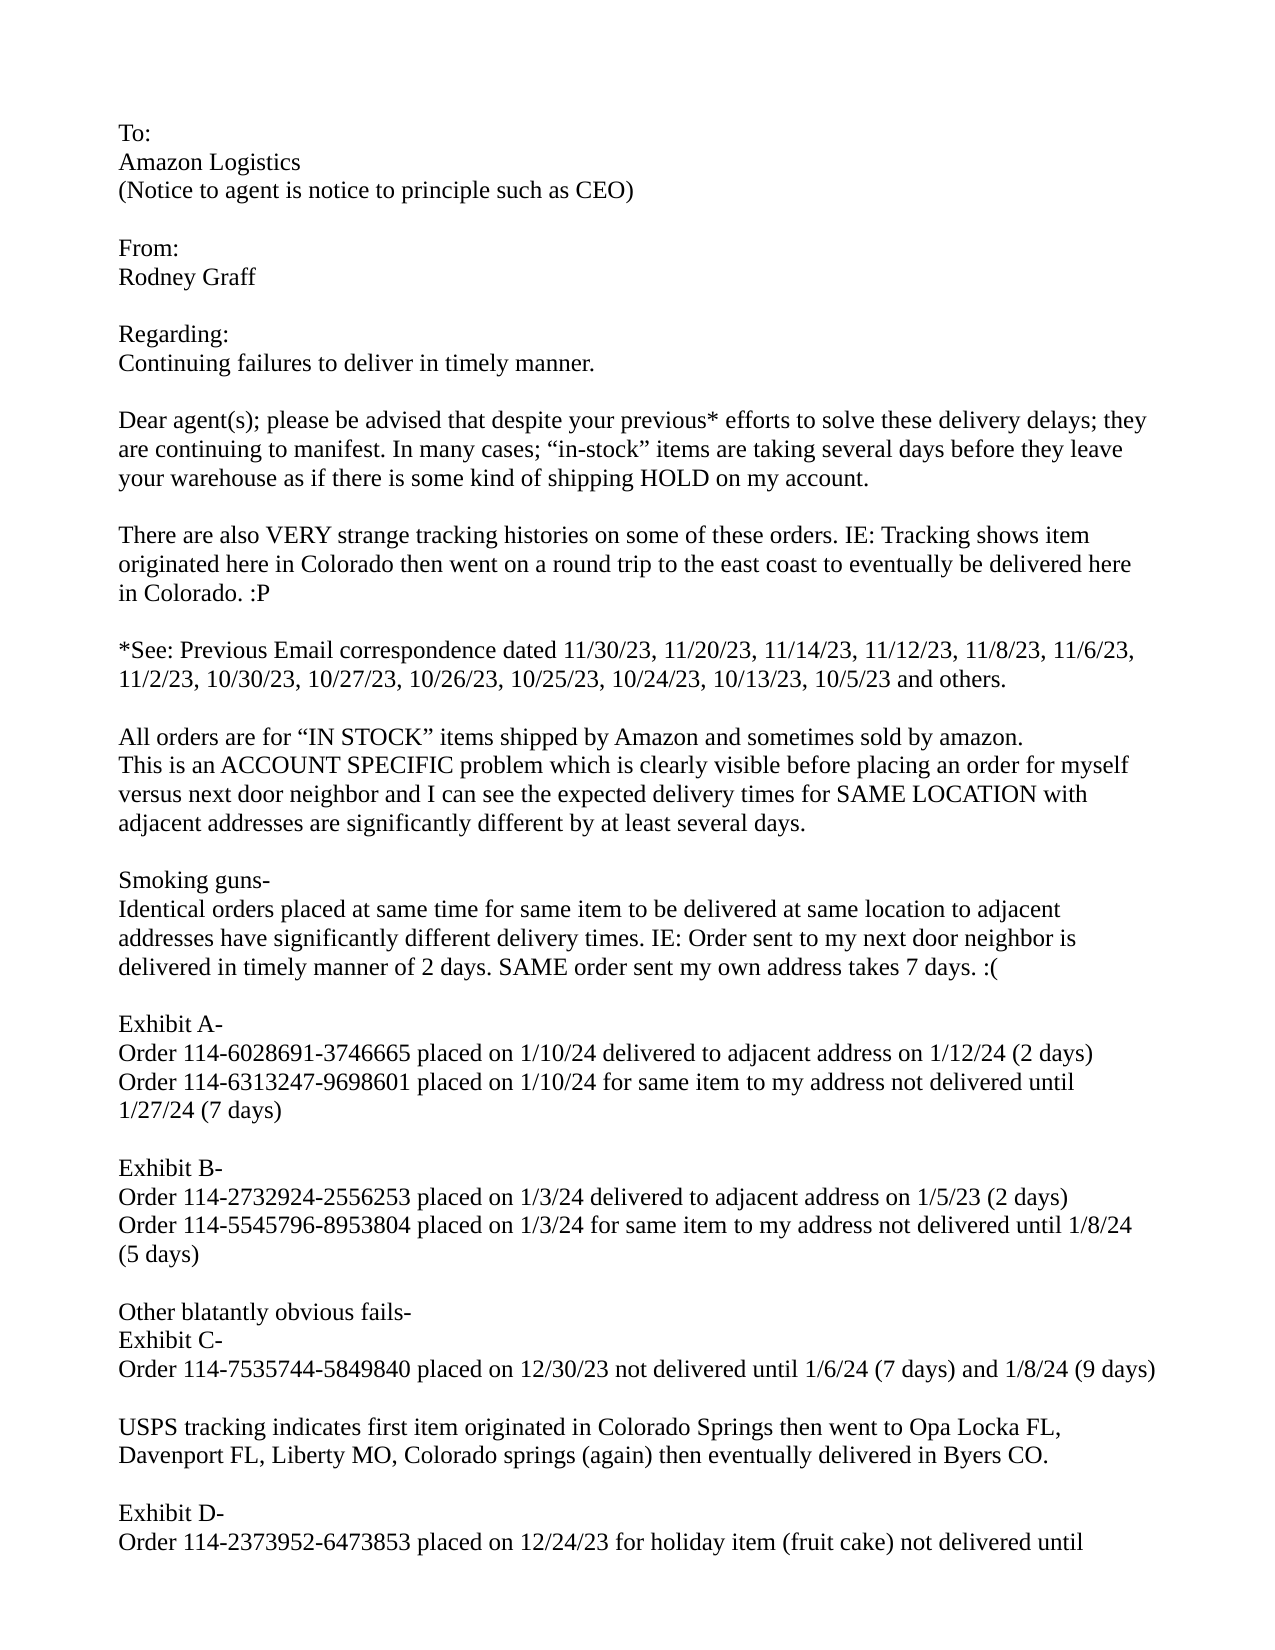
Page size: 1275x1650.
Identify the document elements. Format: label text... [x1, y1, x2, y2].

text Order 114-2732924-2556253 placed on 1/3/24 delivered to adjacent address on 1/5/23 (2 days) [118, 1182, 1157, 1211]
text Identical orders placed at same time for same item to be delivered at same location to adjacent addresses have significantly different delivery times. IE: Order sent to my next door neighbor is delivered in timely manner of 2 days. SAME order sent my own address takes 7 days. :( Exhibit A- Order 114-6028691-3746665 placed on 1/10/24 delivered to adjacent address on 1/12/24 (2 days) [118, 894, 1157, 1067]
text Regarding: [118, 319, 1157, 348]
text Order 114-7535744-5849840 placed on 12/30/23 not delivered until 1/6/24 (7 days) and 1/8/24 (9 days) USPS tracking indicates first item originated in Colorado Springs then went to Opa Locka FL, Davenport FL, Liberty MO, Colorado springs (again) then eventually delivered in Byers CO. [118, 1354, 1157, 1498]
text Smoking guns- [118, 837, 1157, 894]
text Other blatantly obvious fails- [118, 1297, 1157, 1326]
text Exhibit D- [118, 1498, 1157, 1527]
text Continuing failures to deliver in timely manner. Dear agent(s); please be advised that despite your previous* efforts to solve these delivery delays; they are continuing to manifest. In many cases; “in-stock” items are taking several days before they leave your warehouse as if there is some kind of shipping HOLD on my account. There are also VERY strange tracking histories on some of these orders. IE: Tracking shows item originated here in Colorado then went on a round trip to the east coast to eventually be delivered here in Colorado. :P [118, 348, 1157, 607]
text *See: Previous Email correspondence dated 11/30/23, 11/20/23, 11/14/23, 11/12/23, 11/8/23, 11/6/23, 11/2/23, 10/30/23, 10/27/23, 10/26/23, 10/25/23, 10/24/23, 10/13/23, 10/5/23 and others. All orders are for “IN STOCK” items shipped by Amazon and sometimes sold by amazon. This is an ACCOUNT SPECIFIC problem which is clearly visible before placing an order for myself versus next door neighbor and I can see the expected delivery times for SAME LOCATION with adjacent addresses are significantly different by at least several days. [118, 607, 1157, 837]
text Order 114-6313247-9698601 placed on 1/10/24 for same item to my address not delivered until 1/27/24 (7 days) Exhibit B- [118, 1067, 1157, 1182]
text From: Rodney Graff [118, 233, 1157, 291]
text To: Amazon Logistics [118, 118, 1157, 176]
text Order 114-5545796-8953804 placed on 1/3/24 for same item to my address not delivered until 1/8/24 (5 days) [118, 1211, 1157, 1268]
text Exhibit C- [118, 1326, 1157, 1354]
text Order 114-2373952-6473853 placed on 12/24/23 for holiday item (fruit cake) not delivered until [118, 1527, 1157, 1556]
text (Notice to agent is notice to principle such as CEO) [118, 176, 1157, 204]
